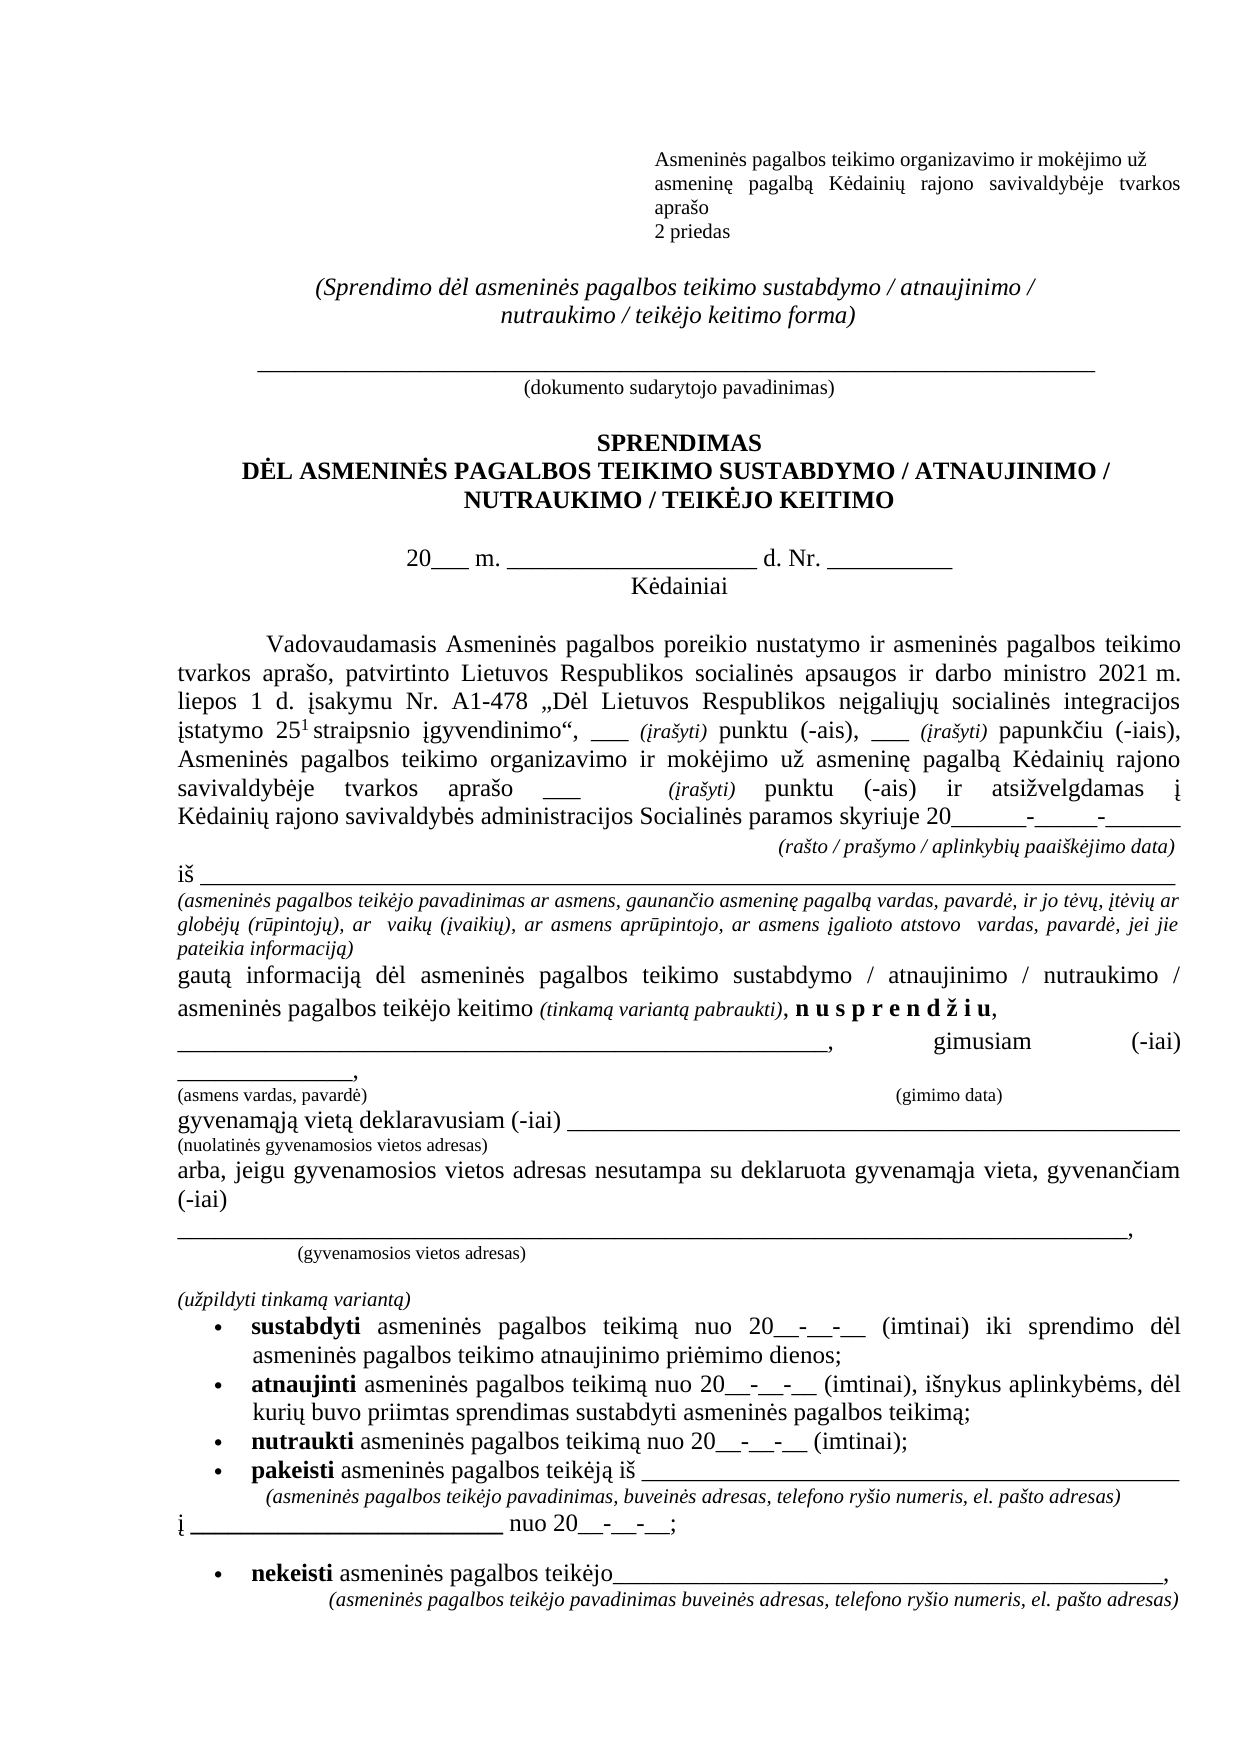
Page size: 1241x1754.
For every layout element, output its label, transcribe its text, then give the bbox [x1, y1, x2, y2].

text  nutraukti asmeninės pagalbos teikimą nuo 20__-__-__ (imtinai); [215, 1426, 1181, 1455]
text asmeninę pagalbą Kėdainių rajono savivaldybėje tvarkos aprašo [654, 171, 1181, 219]
text 20___ m. ____________________ d. Nr. __________ Kėdainiai [177, 514, 1181, 600]
text  sustabdyti asmeninės pagalbos teikimą nuo 20__-__-__ (imtinai) iki sprendimo dėl asmeninės pagalbos teikimo atnaujinimo priėmimo dienos; [215, 1311, 1181, 1369]
text gautą informaciją dėl asmeninės pagalbos teikimo sustabdymo / atnaujinimo / nutraukimo / asmeninės pagalbos teikėjo keitimo (tinkamą variantą pabraukti), n u s p r e n d ž i u, [177, 960, 1181, 1022]
text (dokumento sudarytojo pavadinimas) [177, 375, 1181, 399]
text ____________________________________________________, gimusiam (-iai) ______________, [177, 1026, 1181, 1083]
text nutraukimo / teikėjo keitimo forma) [177, 301, 1181, 329]
text  pakeisti asmeninės pagalbos teikėją iš ___________________________________________ [215, 1455, 1181, 1484]
text  atnaujinti asmeninės pagalbos teikimą nuo 20__-__-__ (imtinai), išnykus aplinkybėms, dėl kurių buvo priimtas sprendimas sustabdyti asmeninės pagalbos teikimą; [215, 1369, 1181, 1426]
text į _________________________ nuo 20__-__-__; [177, 1508, 1181, 1537]
text (užpildyti tinkamą variantą) [177, 1287, 1181, 1311]
text (asmens vardas, pavardė) (gimimo data) [177, 1083, 1181, 1105]
text arba, jeigu gyvenamosios vietos adresas nesutampa su deklaruota gyvenamąja vieta, gyvenančiam (-iai) ____________________________________________________________________________, [177, 1155, 1181, 1242]
text (asmeninės pagalbos teikėjo pavadinimas, buveinės adresas, telefono ryšio numeris, el. pašto adresas) [177, 1484, 1181, 1508]
text NUTRAUKIMO / TEIKĖJO KEITIMO [177, 485, 1181, 514]
text (gyvenamosios vietos adresas) [177, 1242, 1181, 1263]
text (asmeninės pagalbos teikėjo pavadinimas ar asmens, gaunančio asmeninę pagalbą vardas, pavardė, ir jo tėvų, įtėvių ar globėjų (rūpintojų), ar vaikų (įvaikių), ar asmens aprūpintojo, ar asmens įgalioto atstovo vardas, pavardė, jei jie pateikia informaciją) [177, 888, 1181, 960]
text ___________________________________________________________________ [177, 346, 1181, 375]
text Asmeninės pagalbos teikimo organizavimo ir mokėjimo už [654, 147, 1181, 171]
text 2 priedas [654, 219, 1181, 243]
text  nekeisti asmeninės pagalbos teikėjo____________________________________________, [215, 1558, 1181, 1587]
text (asmeninės pagalbos teikėjo pavadinimas buveinės adresas, telefono ryšio numeris, el. pašto adresas) [177, 1587, 1181, 1611]
text iš ______________________________________________________________________________ [177, 859, 1181, 888]
text (rašto / prašymo / aplinkybių paaiškėjimo data) [177, 830, 1181, 859]
text gyvenamąją vietą deklaravusiam (-iai) _________________________________________________ [177, 1105, 1181, 1134]
text SPRENDIMAS DĖL ASMENINĖS PAGALBOS TEIKIMO SUSTABDYMO / ATNAUJINIMO / [177, 399, 1181, 485]
text (Sprendimo dėl asmeninės pagalbos teikimo sustabdymo / atnaujinimo / [177, 272, 1181, 301]
text (nuolatinės gyvenamosios vietos adresas) [177, 1134, 1181, 1155]
text Vadovaudamasis Asmeninės pagalbos poreikio nustatymo ir asmeninės pagalbos teikimo tvarkos aprašo, patvirtinto Lietuvos Respublikos socialinės apsaugos ir darbo ministro 2021 m. liepos 1 d. įsakymu Nr. A1-478 „Dėl Lietuvos Respublikos neįgaliųjų socialinės integracijos įstatymo 251 straipsnio įgyvendinimo“, ___ (įrašyti) punktu (-ais), ___ (įrašyti) papunkčiu (-iais), Asmeninės pagalbos teikimo organizavimo ir mokėjimo už asmeninę pagalbą Kėdainių rajono savivaldybėje tvarkos aprašo ___ (įrašyti) punktu (-ais) ir atsižvelgdamas į Kėdainių rajono savivaldybės administracijos Socialinės paramos skyriuje 20______-_____-______ [177, 629, 1181, 830]
